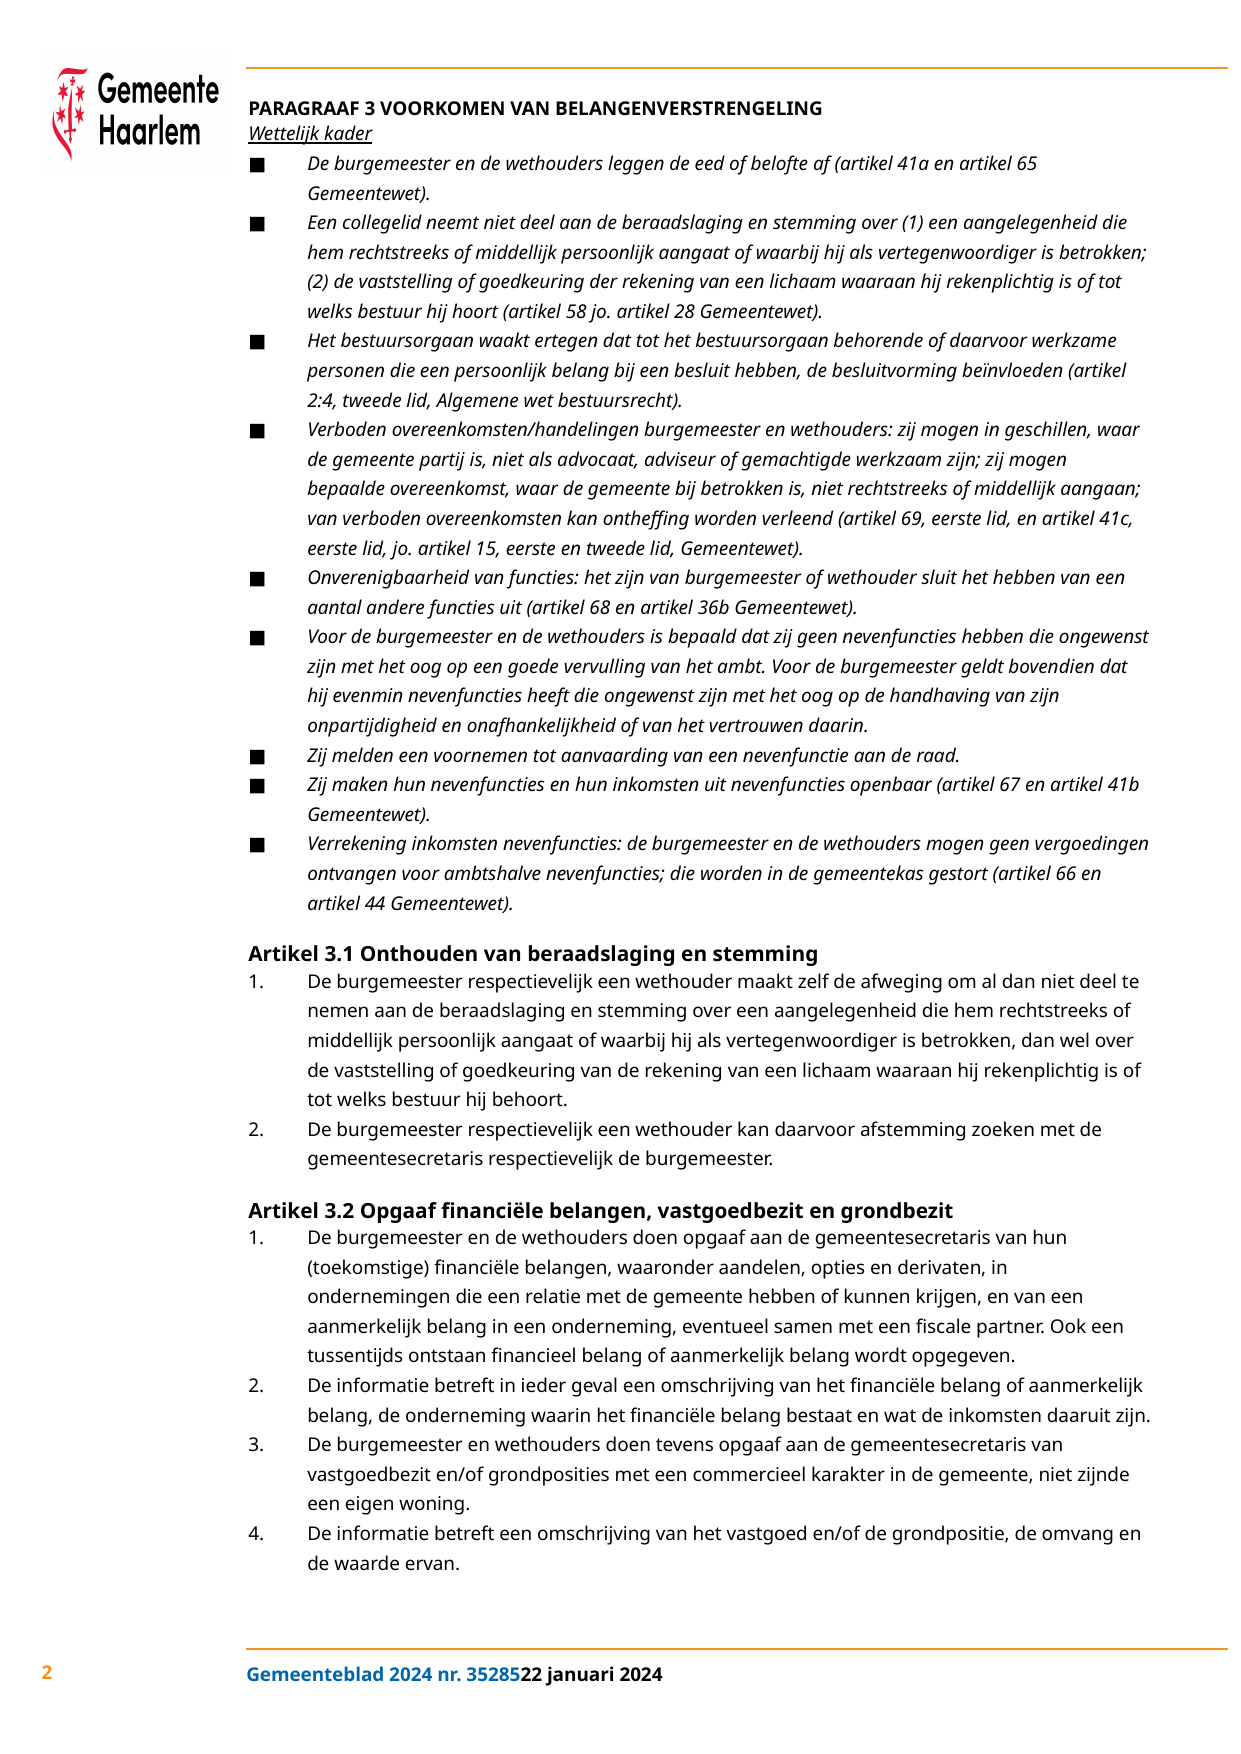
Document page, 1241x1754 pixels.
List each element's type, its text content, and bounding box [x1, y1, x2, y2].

list De informatie betreft een omschrijving van het vastgoed en/of de grondpositie, de omvang en de waarde ervan. [248, 1520, 1152, 1576]
picture [41, 47, 231, 172]
list De burgemeester respectievelijk een wethouder kan daarvoor afstemming zoeken met de gemeentesecretaris respectievelijk de burgemeester. [248, 1116, 1152, 1171]
list De burgemeester en wethouders doen tevens opgaaf aan de gemeentesecretaris van vastgoedbezit en/of grondposities met een commercieel karakter in de gemeente, niet zijnde een eigen woning. [248, 1431, 1152, 1516]
table_header Wettelijk kader De burgemeester en de wethouders leggen de eed of belofte af (artikel 41a en artikel 65 Gemeentewet). Een collegelid neemt niet deel aan de beraadslaging en stemming over (1) een aangelegenheid die hem rechtstreeks of middellijk persoonlijk aangaat of waarbij hij als vertegenwoordiger is betrokken; (2) de vaststelling of goedkeuring der rekening van een lichaam waaraan hij rekenplichtig is of tot welks bestuur hij hoort (artikel 58 jo. artikel 28 Gemeentewet). Het bestuursorgaan waakt ertegen dat tot het bestuursorgaan behorende of daarvoor werkzame personen die een persoonlijk belang bij een besluit hebben, de besluitvorming beïnvloeden (artikel 2:4, tweede lid, Algemene wet bestuursrecht). Verboden overeenkomsten/handelingen burgemeester en wethouders: zij mogen in geschillen, waar de gemeente partij is, niet als advocaat, adviseur of gemachtigde werkzaam zijn; zij mogen bepaalde overeenkomst, waar de gemeente bij betrokken is, niet rechtstreeks of middellijk aangaan; van verboden overeenkomsten kan ontheffing worden verleend (artikel 69, eerste lid, en artikel 41c, eerste lid, jo. artikel 15, eerste en tweede lid, Gemeentewet). Onverenigbaarheid van functies: het zijn van burgemeester of wethouder sluit het hebben van een aantal andere functies uit (artikel 68 en artikel 36b Gemeentewet). Voor de burgemeester en de wethouders is bepaald dat zij geen nevenfuncties hebben die ongewenst zijn met het oog op een goede vervulling van het ambt. Voor de burgemeester geldt bovendien dat hij evenmin nevenfuncties heeft die ongewenst zijn met het oog op de handhaving van zijn onpartijdigheid en onafhankelijkheid of van het vertrouwen daarin. Zij melden een voornemen tot aanvaarding van een nevenfunctie aan de raad. Zij maken hun nevenfuncties en hun inkomsten uit nevenfuncties openbaar (artikel 67 en artikel 41b Gemeentewet). Verrekening inkomsten nevenfuncties: de burgemeester en de wethouders mogen geen vergoedingen ontvangen voor ambtshalve nevenfuncties; die worden in de gemeentekas gestort (artikel 66 en artikel 44 Gemeentewet). [248, 121, 1152, 916]
text Artikel 3.1 Onthouden van beraadslaging en stemming [248, 939, 1152, 968]
list De informatie betreft in ieder geval een omschrijving van het financiële belang of aanmerkelijk belang, de onderneming waarin het financiële belang bestaat en wat de inkomsten daaruit zijn. [248, 1372, 1152, 1428]
list De burgemeester respectievelijk een wethouder maakt zelf de afweging om al dan niet deel te nemen aan de beraadslaging en stemming over een aangelegenheid die hem rechtstreeks of middellijk persoonlijk aangaat of waarbij hij als vertegenwoordiger is betrokken, dan wel over de vaststelling of goedkeuring van de rekening van een lichaam waaraan hij rekenplichtig is of tot welks bestuur hij behoort. [248, 968, 1152, 1112]
text PARAGRAAF 3 VOORKOMEN VAN BELANGENVERSTRENGELING [248, 95, 1152, 121]
text Artikel 3.2 Opgaaf financiële belangen, vastgoedbezit en grondbezit [248, 1196, 1152, 1224]
list De burgemeester en de wethouders doen opgaaf aan de gemeentesecretaris van hun (toekomstige) financiële belangen, waaronder aandelen, opties en derivaten, in ondernemingen die een relatie met de gemeente hebben of kunnen krijgen, en van een aanmerkelijk belang in een onderneming, eventueel samen met een fiscale partner. Ook een tussentijds ontstaan financieel belang of aanmerkelijk belang wordt opgegeven. [248, 1224, 1152, 1368]
